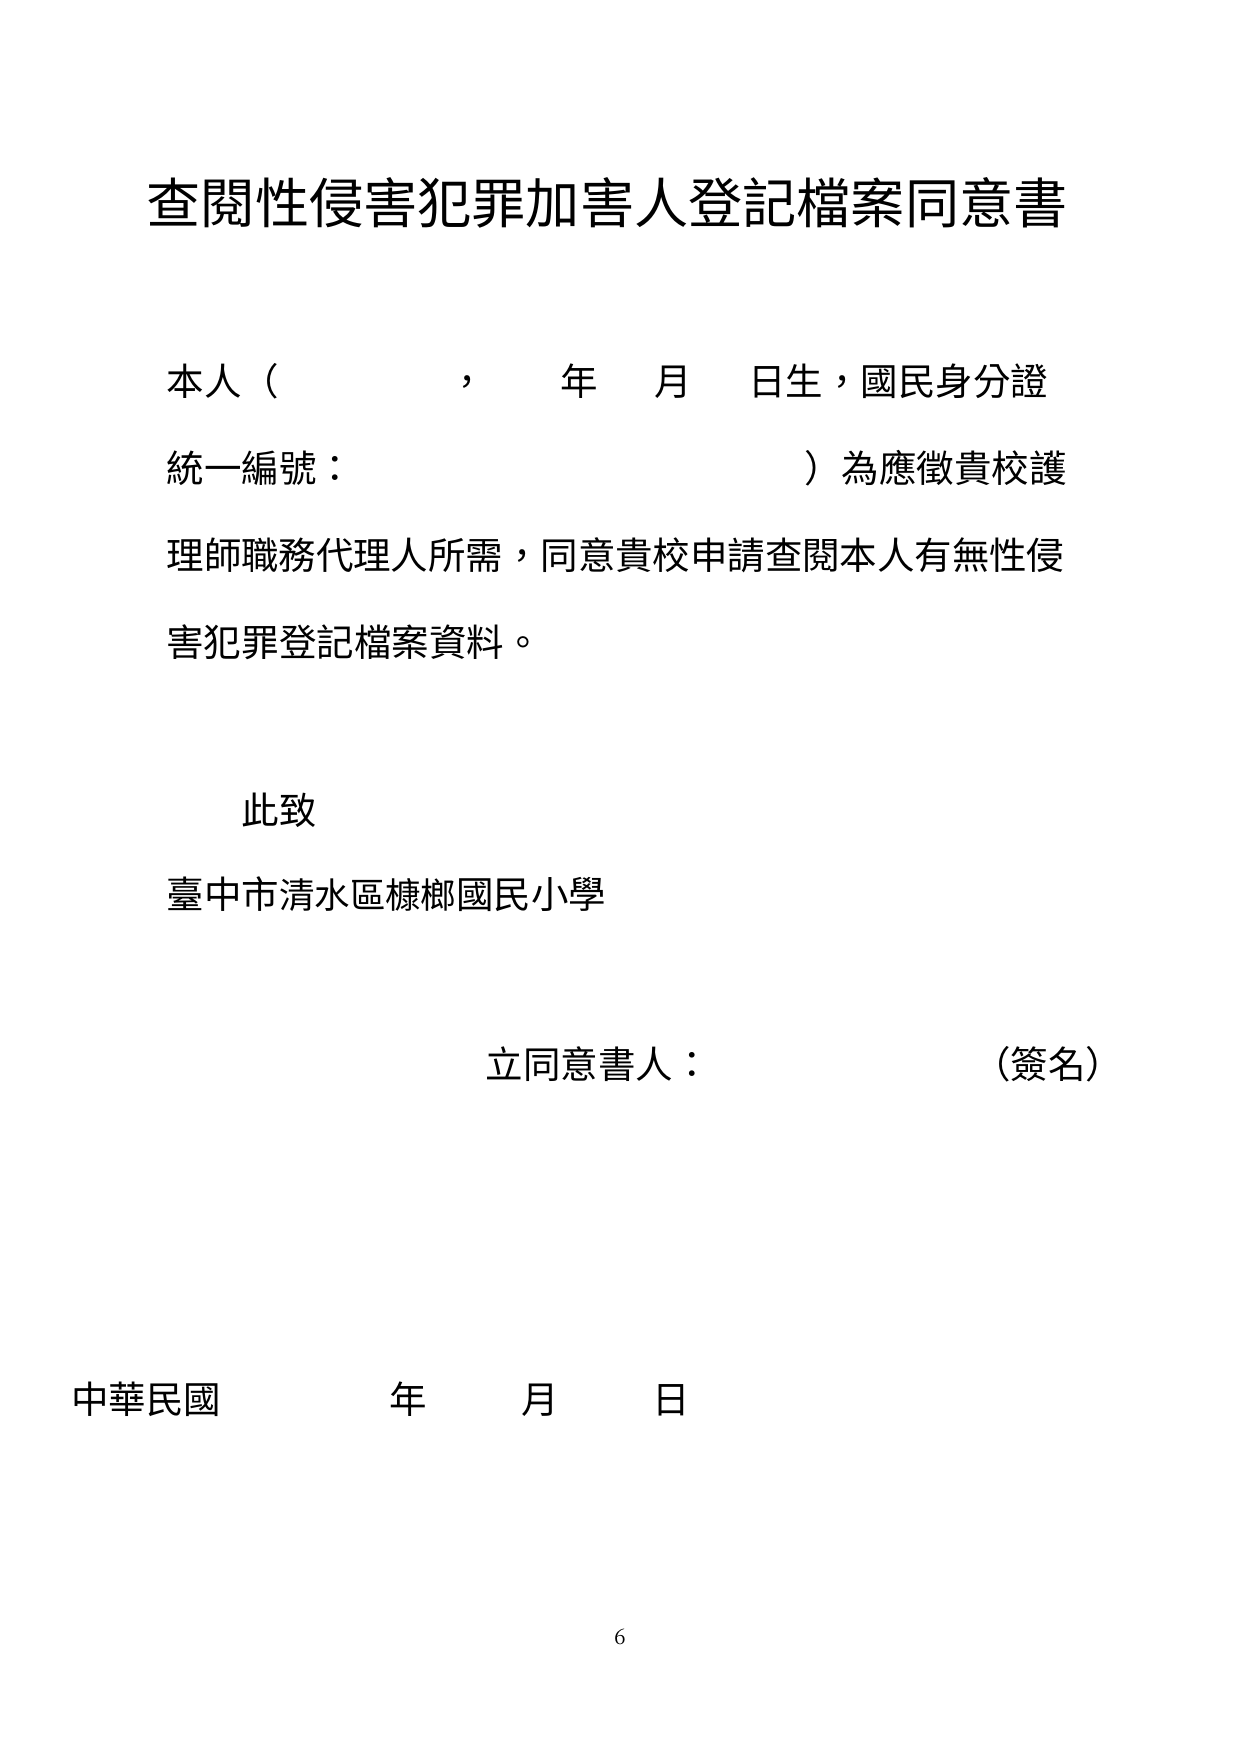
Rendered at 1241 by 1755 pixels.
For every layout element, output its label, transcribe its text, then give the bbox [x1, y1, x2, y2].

text 本人（ ， 年 月 日生，國民身分證統一編號： ）為應徵貴校護理師職務代理人所需，同意貴校申請查閱本人有無性侵害犯罪登記檔案資料。 [166, 352, 1073, 667]
text 立同意書人： （簽名） [485, 1035, 1170, 1089]
text 查閱性侵害犯罪加害人登記檔案同意書 [71, 161, 1143, 239]
text 中華民國 年 月 日 [71, 1370, 1170, 1424]
text 此致 [241, 781, 1170, 835]
text 臺中市清水區槺榔國民小學 [166, 865, 1170, 919]
